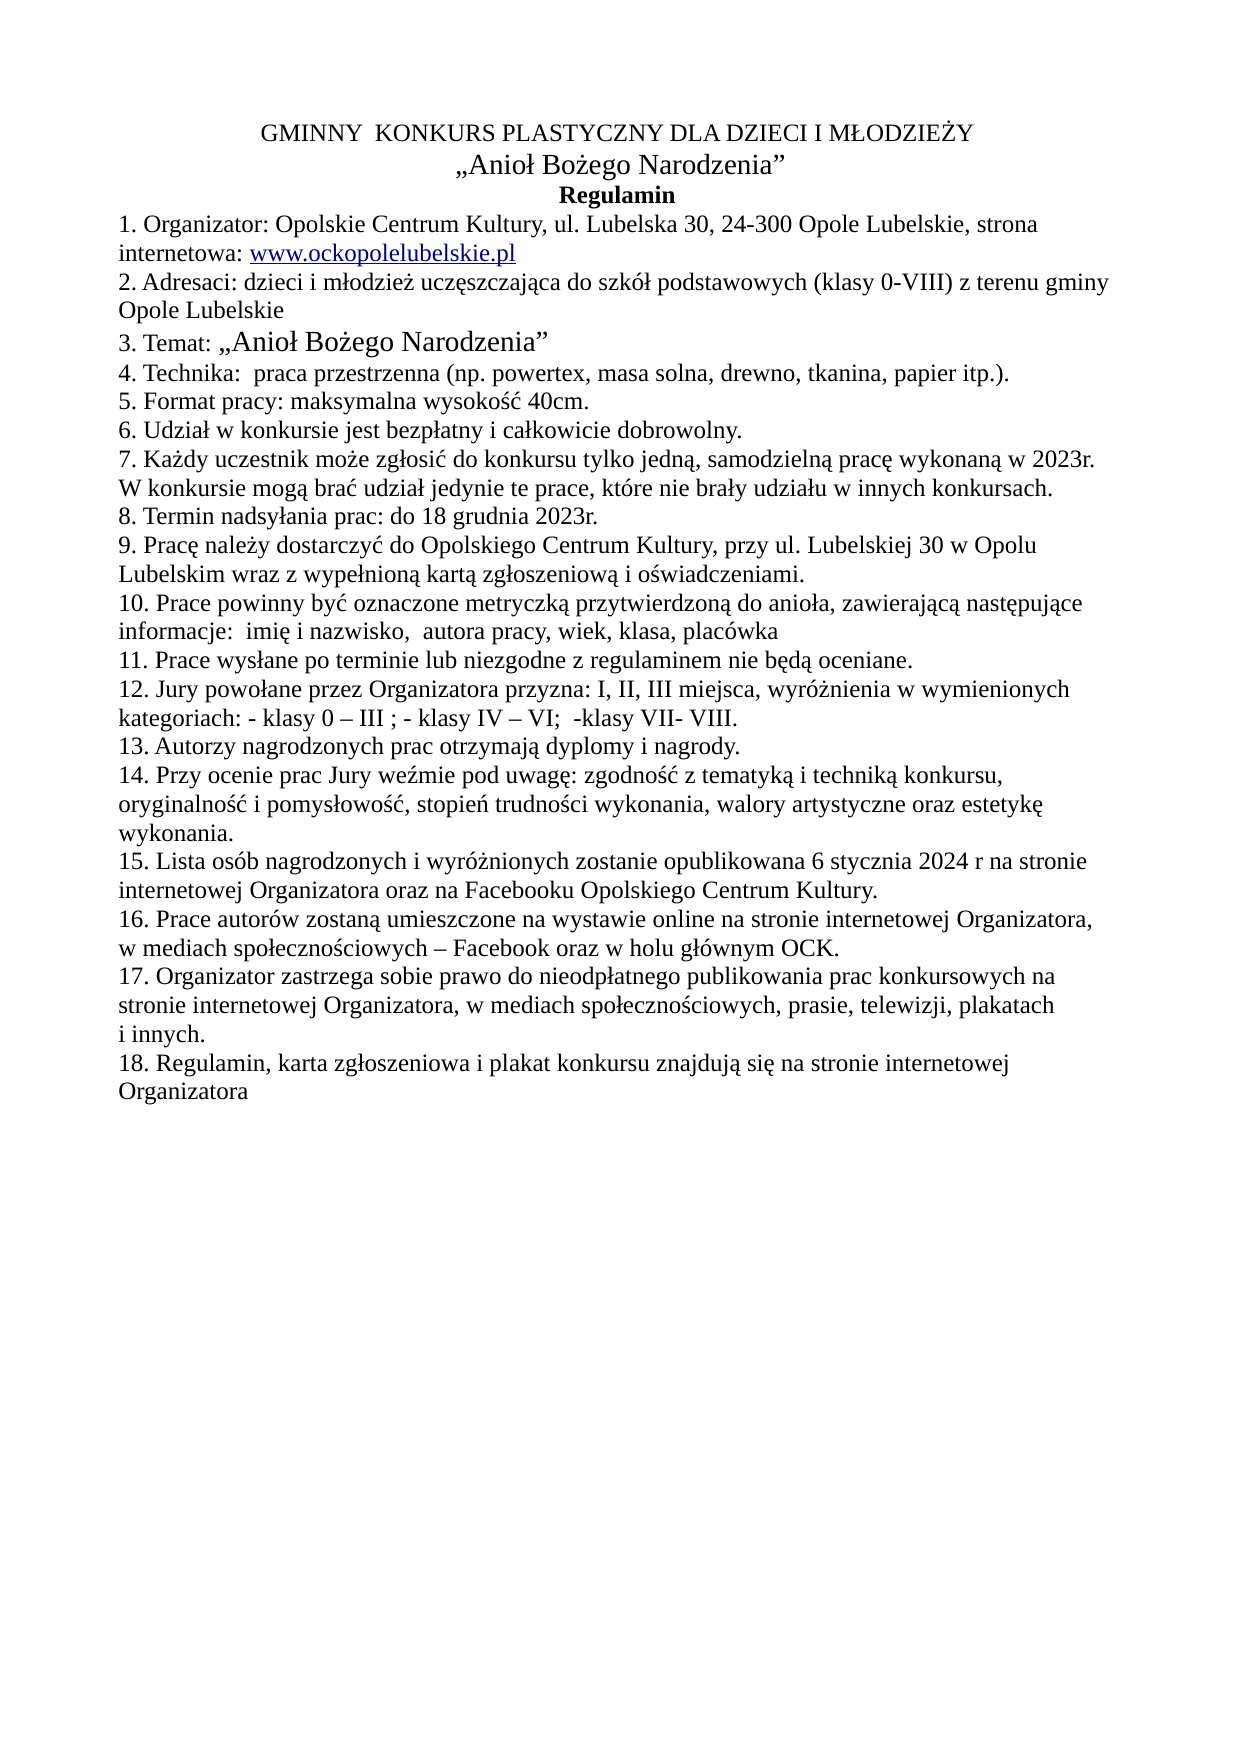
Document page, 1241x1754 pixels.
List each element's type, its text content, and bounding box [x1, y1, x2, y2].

text 3. Temat: „Anioł Bożego Narodzenia” [118, 324, 1122, 358]
text 13. Autorzy nagrodzonych prac otrzymają dyplomy i nagrody. [118, 731, 1122, 760]
text i innych. [118, 1019, 1122, 1048]
text 15. Lista osób nagrodzonych i wyróżnionych zostanie opublikowana 6 stycznia 2024 r na stronie internetowej Organizatora oraz na Facebooku Opolskiego Centrum Kultury. [118, 846, 1122, 904]
text w mediach społecznościowych – Facebook oraz w holu głównym OCK. [118, 933, 1122, 961]
text 2. Adresaci: dzieci i młodzież uczęszczająca do szkół podstawowych (klasy 0-VIII) z terenu gminy Opole Lubelskie [118, 267, 1122, 324]
text 8. Termin nadsyłania prac: do 18 grudnia 2023r. [118, 501, 1122, 530]
text 17. Organizator zastrzega sobie prawo do nieodpłatnego publikowania prac konkursowych na stronie internetowej Organizatora, w mediach społecznościowych, prasie, telewizji, plakatach [118, 961, 1122, 1019]
text „Anioł Bożego Narodzenia” [118, 147, 1122, 180]
text 16. Prace autorów zostaną umieszczone na wystawie online na stronie internetowej Organizatora, [118, 904, 1122, 933]
text Regulamin [118, 180, 1122, 209]
text 5. Format pracy: maksymalna wysokość 40cm. [118, 386, 1122, 415]
text 18. Regulamin, karta zgłoszeniowa i plakat konkursu znajdują się na stronie internetowej Organizatora [118, 1048, 1122, 1105]
text 6. Udział w konkursie jest bezpłatny i całkowicie dobrowolny. [118, 415, 1122, 444]
text 9. Pracę należy dostarczyć do Opolskiego Centrum Kultury, przy ul. Lubelskiej 30 w Opolu Lubelskim wraz z wypełnioną kartą zgłoszeniową i oświadczeniami. [118, 530, 1122, 588]
text 11. Prace wysłane po terminie lub niezgodne z regulaminem nie będą oceniane. [118, 645, 1122, 674]
text 1. Organizator: Opolskie Centrum Kultury, ul. Lubelska 30, 24-300 Opole Lubelskie, strona internetowa: www.ockopolelubelskie.pl [118, 209, 1122, 267]
text 10. Prace powinny być oznaczone metryczką przytwierdzoną do anioła, zawierającą następujące informacje: imię i nazwisko, autora pracy, wiek, klasa, placówka [118, 588, 1122, 645]
text 14. Przy ocenie prac Jury weźmie pod uwagę: zgodność z tematyką i techniką konkursu, oryginalność i pomysłowość, stopień trudności wykonania, walory artystyczne oraz estetykę wykonania. [118, 760, 1122, 846]
text 7. Każdy uczestnik może zgłosić do konkursu tylko jedną, samodzielną pracę wykonaną w 2023r. W konkursie mogą brać udział jedynie te prace, które nie brały udziału w innych konkursach. [118, 444, 1122, 501]
text 4. Technika: praca przestrzenna (np. powertex, masa solna, drewno, tkanina, papier itp.). [118, 358, 1122, 386]
text GMINNY KONKURS PLASTYCZNY DLA DZIECI I MŁODZIEŻY [118, 118, 1122, 147]
text 12. Jury powołane przez Organizatora przyzna: I, II, III miejsca, wyróżnienia w wymienionych kategoriach: - klasy 0 – III ; - klasy IV – VI; -klasy VII- VIII. [118, 674, 1122, 731]
